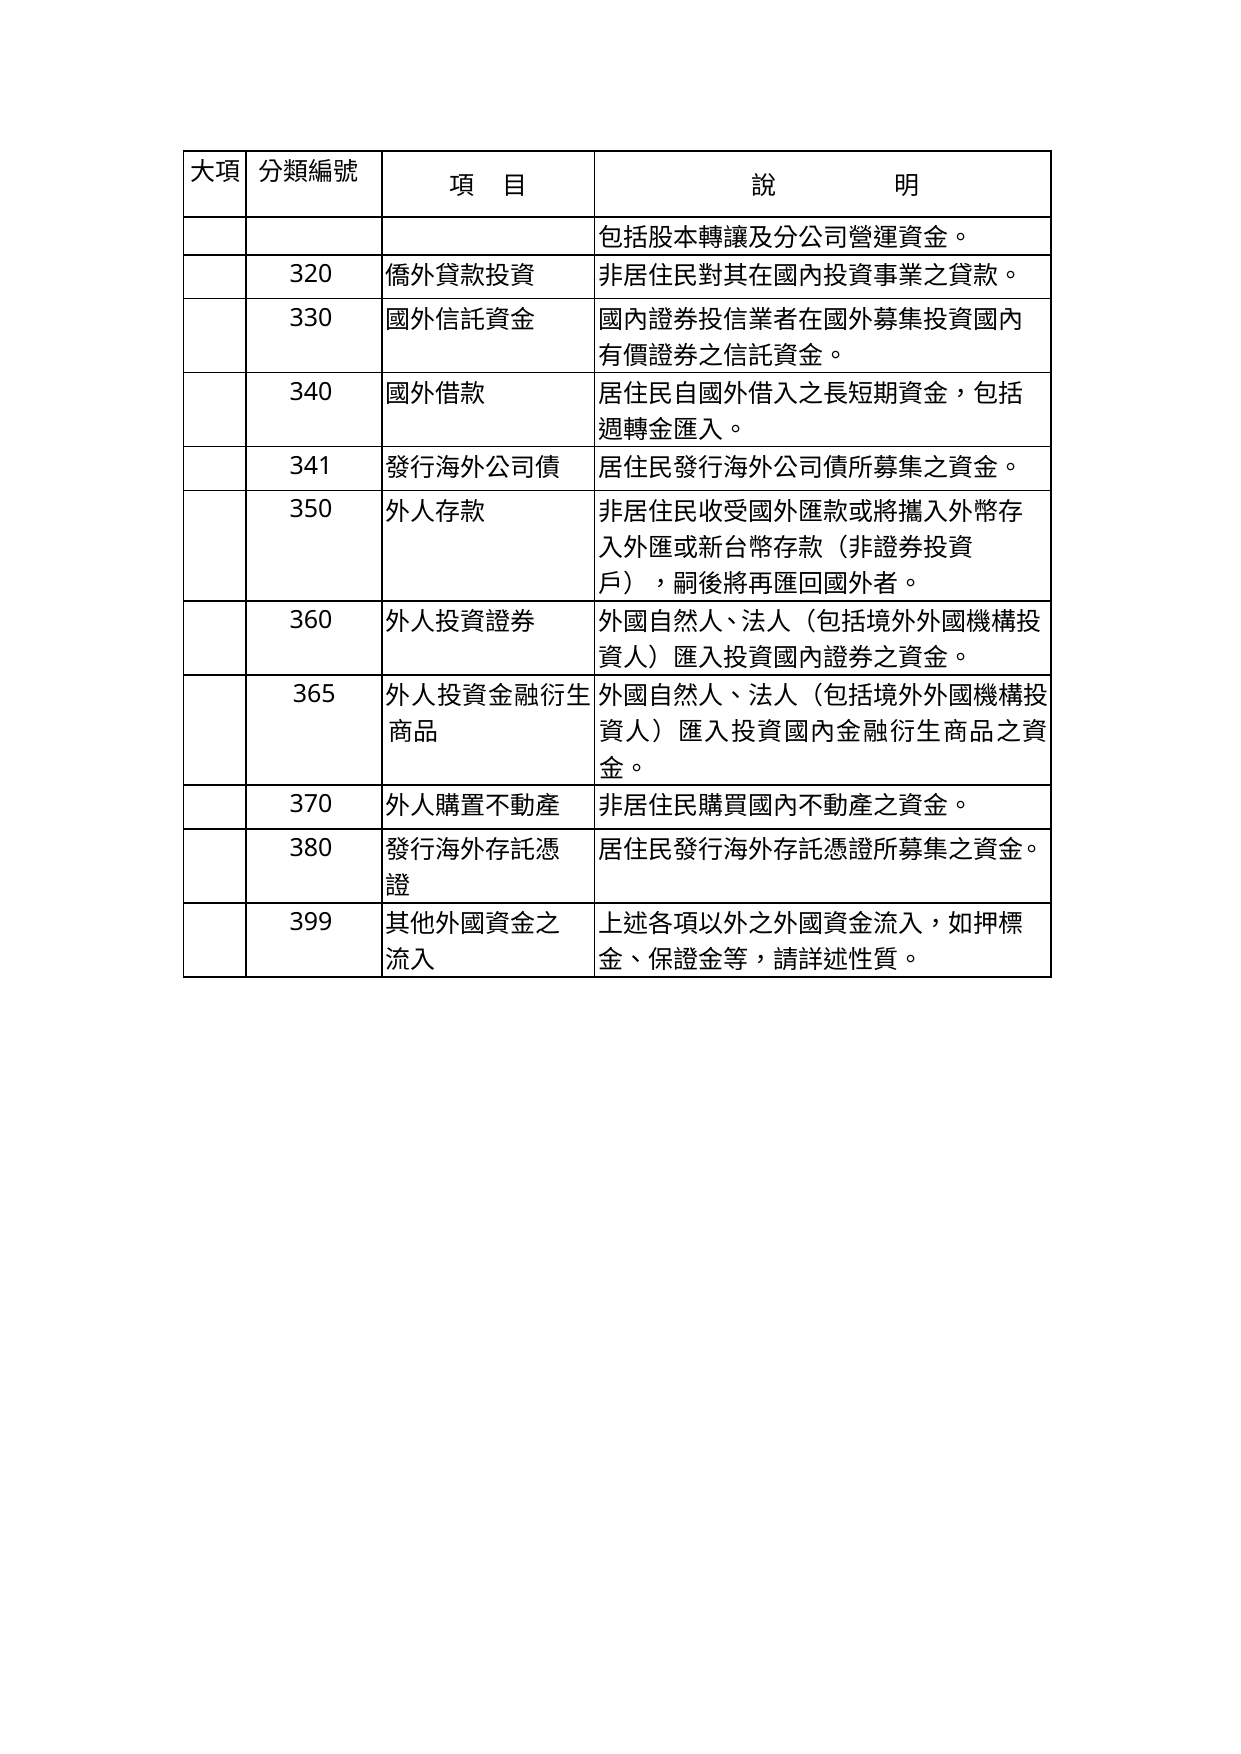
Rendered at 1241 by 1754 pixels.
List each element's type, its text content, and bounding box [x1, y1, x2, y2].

table_cell [247, 218, 381, 254]
table_cell 國外借款 [383, 373, 594, 446]
table_cell [184, 373, 245, 446]
table_cell 非居住民購買國內不動產之資金。 [595, 786, 1050, 828]
table_cell 發行海外公司債 [383, 447, 594, 489]
table_cell 外人存款 [383, 491, 594, 600]
table_cell 外國自然人、法人（包括境外外國機構投資人）匯入投資國內金融衍生商品之資金。 [595, 676, 1050, 784]
table_header 說 明 [595, 152, 1050, 216]
table_cell 外人投資金融衍生商品 [383, 676, 594, 784]
table_cell 居住民自國外借入之長短期資金，包括週轉金匯入。 [595, 373, 1050, 446]
table_cell [184, 786, 245, 828]
table_cell [184, 299, 245, 372]
table_cell 國外信託資金 [383, 299, 594, 372]
table_cell [184, 602, 245, 674]
table_cell 外人購置不動產 [383, 786, 594, 828]
table_header 大項 [184, 152, 245, 216]
table_cell [184, 256, 245, 298]
table_cell 外人投資證券 [383, 602, 594, 674]
table_cell 國內證券投信業者在國外募集投資國內有價證券之信託資金。 [595, 299, 1050, 372]
table_cell 居住民發行海外存託憑證所募集之資金。 [595, 830, 1050, 902]
table_cell [184, 491, 245, 600]
table_cell 發行海外存託憑證 [383, 830, 594, 902]
table_cell 上述各項以外之外國資金流入，如押標金、保證金等，請詳述性質。 [595, 904, 1050, 976]
table_cell [184, 218, 245, 254]
table_cell 其他外國資金之流入 [383, 904, 594, 976]
table_cell 360 [247, 602, 381, 674]
table_cell 341 [247, 447, 381, 489]
table_cell 僑外貸款投資 [383, 256, 594, 298]
table_cell [184, 676, 245, 784]
table_cell 350 [247, 491, 381, 600]
table_cell 320 [247, 256, 381, 298]
table_cell 居住民發行海外公司債所募集之資金。 [595, 447, 1050, 489]
table_cell 外國自然人、法人（包括境外外國機構投資人）匯入投資國內證券之資金。 [595, 602, 1050, 674]
table_cell 非居住民收受國外匯款或將攜入外幣存入外匯或新台幣存款（非證券投資戶），嗣後將再匯回國外者。 [595, 491, 1050, 600]
table_cell 399 [247, 904, 381, 976]
table_cell 330 [247, 299, 381, 372]
table_header 分類編號 [247, 152, 381, 216]
table_cell [184, 447, 245, 489]
table_cell [383, 218, 594, 254]
table_cell 365 [247, 676, 381, 784]
table_cell 340 [247, 373, 381, 446]
table_header 項 目 [383, 152, 594, 216]
table_cell [184, 904, 245, 976]
table_cell 非居住民對其在國內投資事業之貸款。 [595, 256, 1050, 298]
table_cell 380 [247, 830, 381, 902]
table_cell [184, 830, 245, 902]
table_cell 包括股本轉讓及分公司營運資金。 [595, 218, 1050, 254]
table_cell 370 [247, 786, 381, 828]
